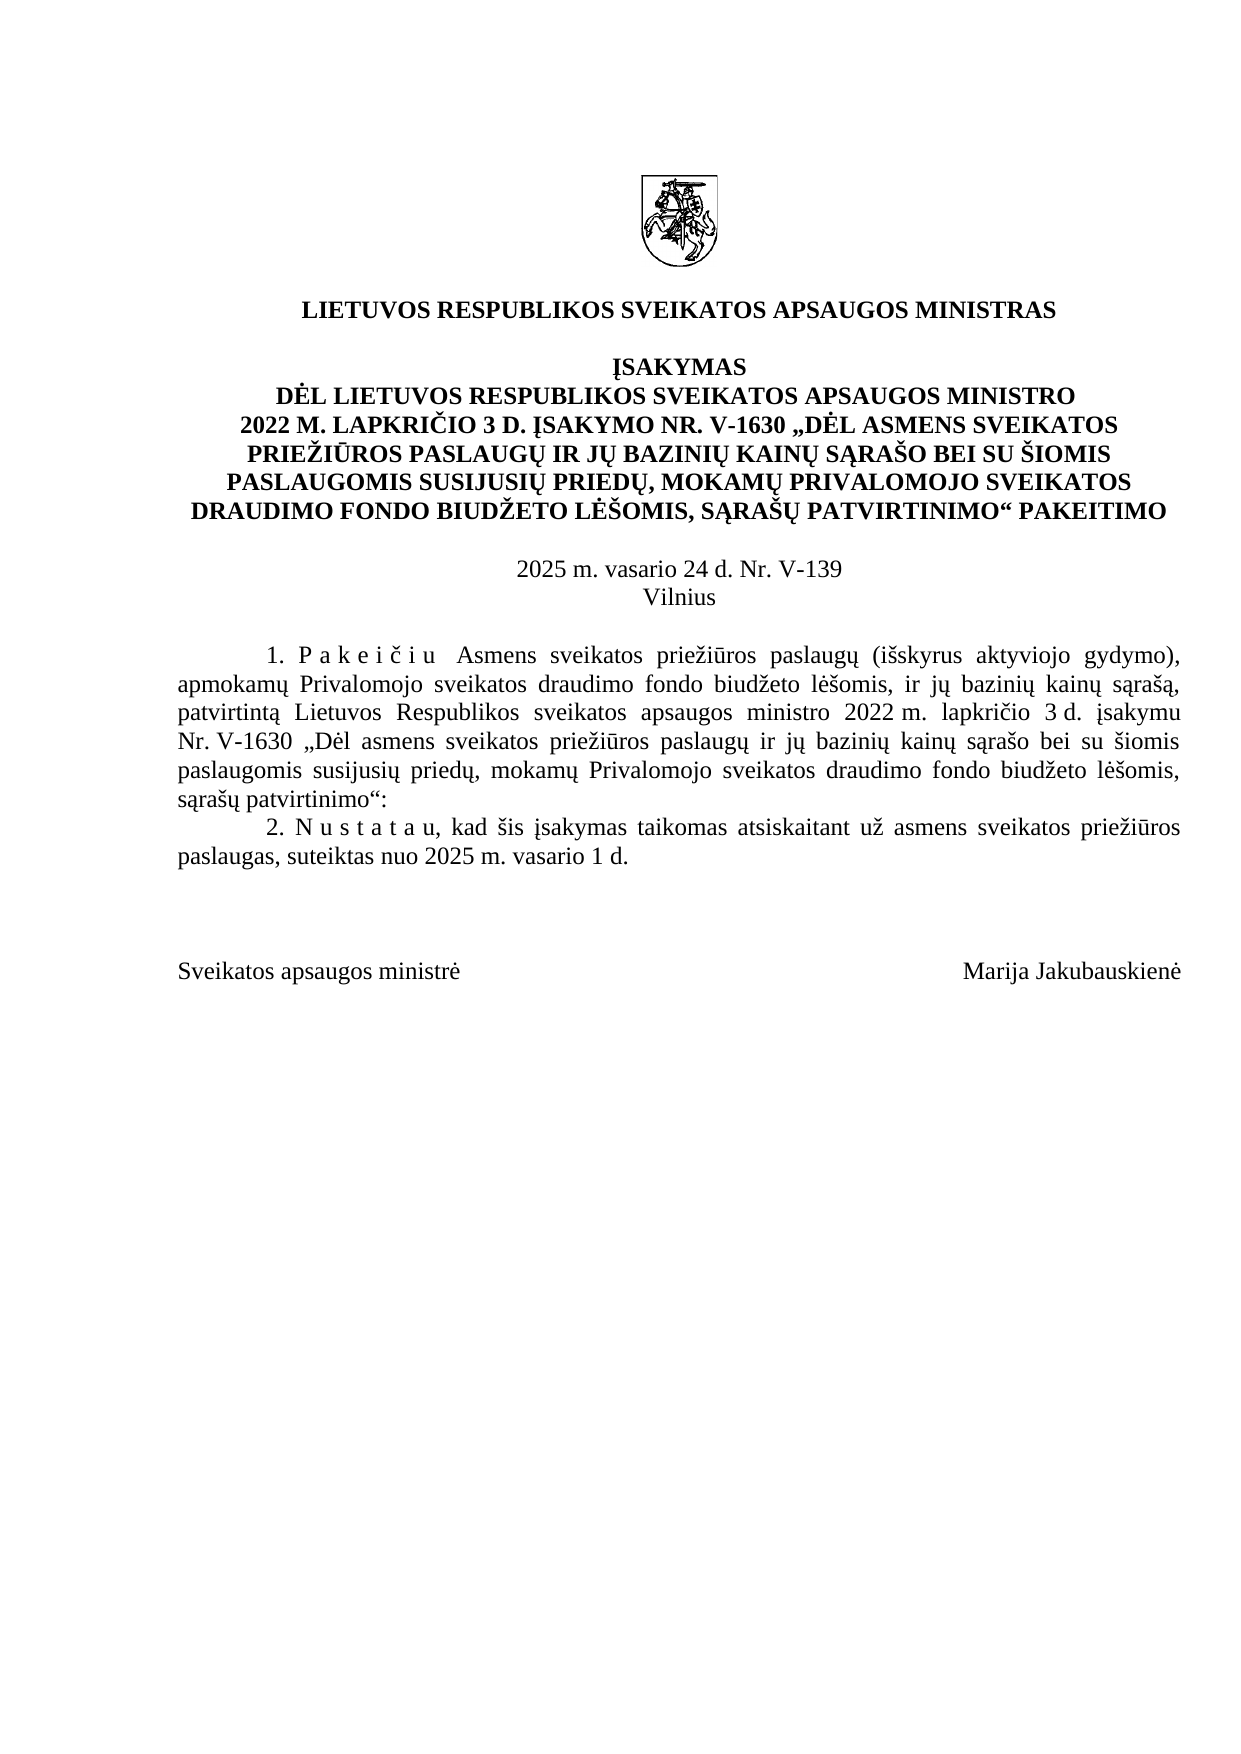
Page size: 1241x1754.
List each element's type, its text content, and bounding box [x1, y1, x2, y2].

text 1. Pakeičiu Asmens sveikatos priežiūros paslaugų (išskyrus aktyviojo gydymo), apmokamų Privalomojo sveikatos draudimo fondo biudžeto lėšomis, ir jų bazinių kainų sąrašą, patvirtintą Lietuvos Respublikos sveikatos apsaugos ministro 2022 m. lapkričio 3 d. įsakymu Nr. V‑1630 „Dėl asmens sveikatos priežiūros paslaugų ir jų bazinių kainų sąrašo bei su šiomis paslaugomis susijusių priedų, mokamų Privalomojo sveikatos draudimo fondo biudžeto lėšomis, sąrašų patvirtinimo“: [177, 640, 1181, 812]
text ĮSAKYMAS [177, 352, 1181, 381]
text 2. Nustatau, kad šis įsakymas taikomas atsiskaitant už asmens sveikatos priežiūros paslaugas, suteiktas nuo 2025 m. vasario 1 d. [177, 812, 1181, 870]
text 2022 M. LAPKRIČIO 3 D. ĮSAKYMO NR. V-1630 „DĖL ASMENS SVEIKATOS PRIEŽIŪROS PASLAUGŲ IR JŲ BAZINIŲ KAINŲ SĄRAŠO BEI SU ŠIOMIS PASLAUGOMIS SUSIJUSIŲ PRIEDŲ, MOKAMŲ PRIVALOMOJO SVEIKATOS DRAUDIMO FONDO BIUDŽETO LĖŠOMIS, SĄRAŠŲ PATVIRTINIMO“ PAKEITIMO [177, 410, 1181, 525]
text LIETUVOS RESPUBLIKOS SVEIKATOS APSAUGOS MINISTRAS [177, 295, 1181, 324]
text 2025 m. vasario 24 d. Nr. V-139 [177, 554, 1181, 582]
text Sveikatos apsaugos ministrė Marija Jakubauskienė [177, 956, 1181, 985]
text Vilnius [177, 582, 1181, 611]
text DĖL LIETUVOS RESPUBLIKOS SVEIKATOS APSAUGOS MINISTRO [177, 381, 1181, 410]
